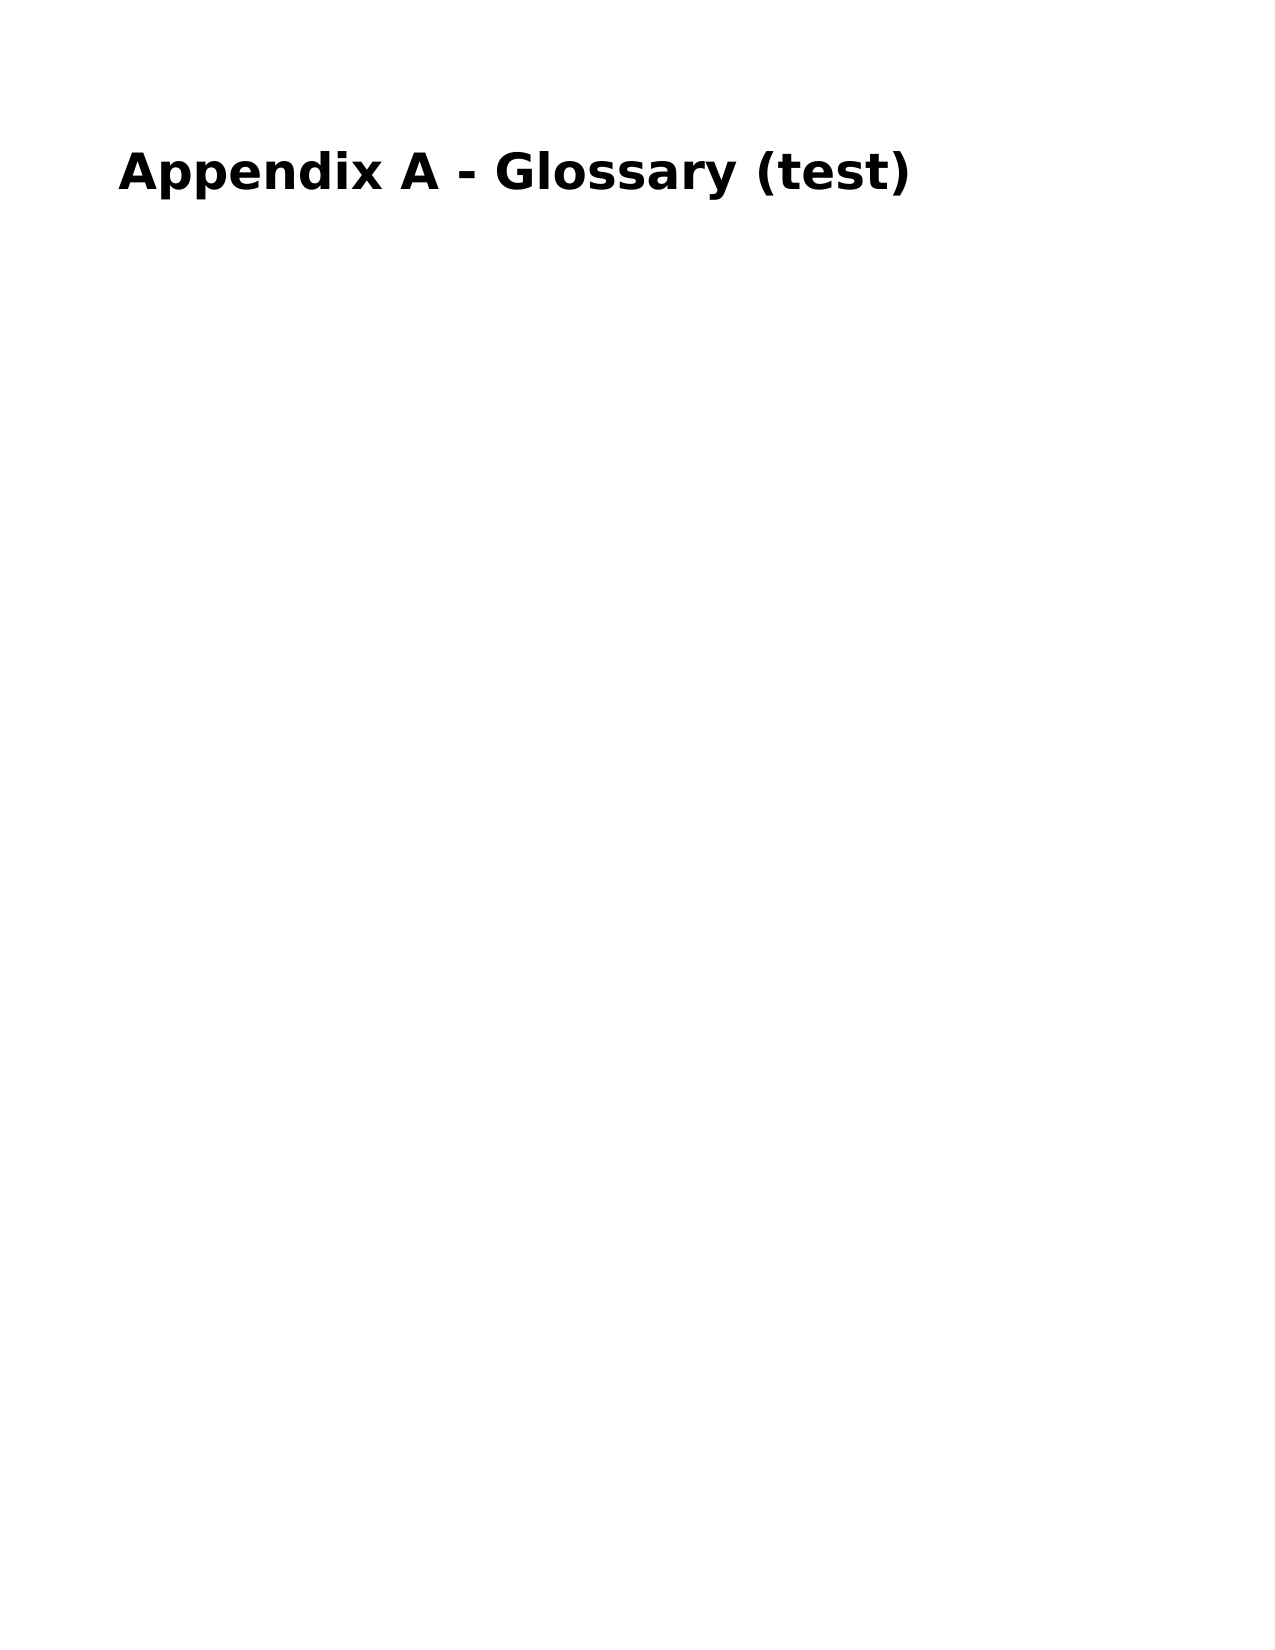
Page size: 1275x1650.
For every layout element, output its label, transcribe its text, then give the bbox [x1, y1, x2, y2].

subtitle Appendix A - Glossary (test) [118, 143, 1157, 201]
